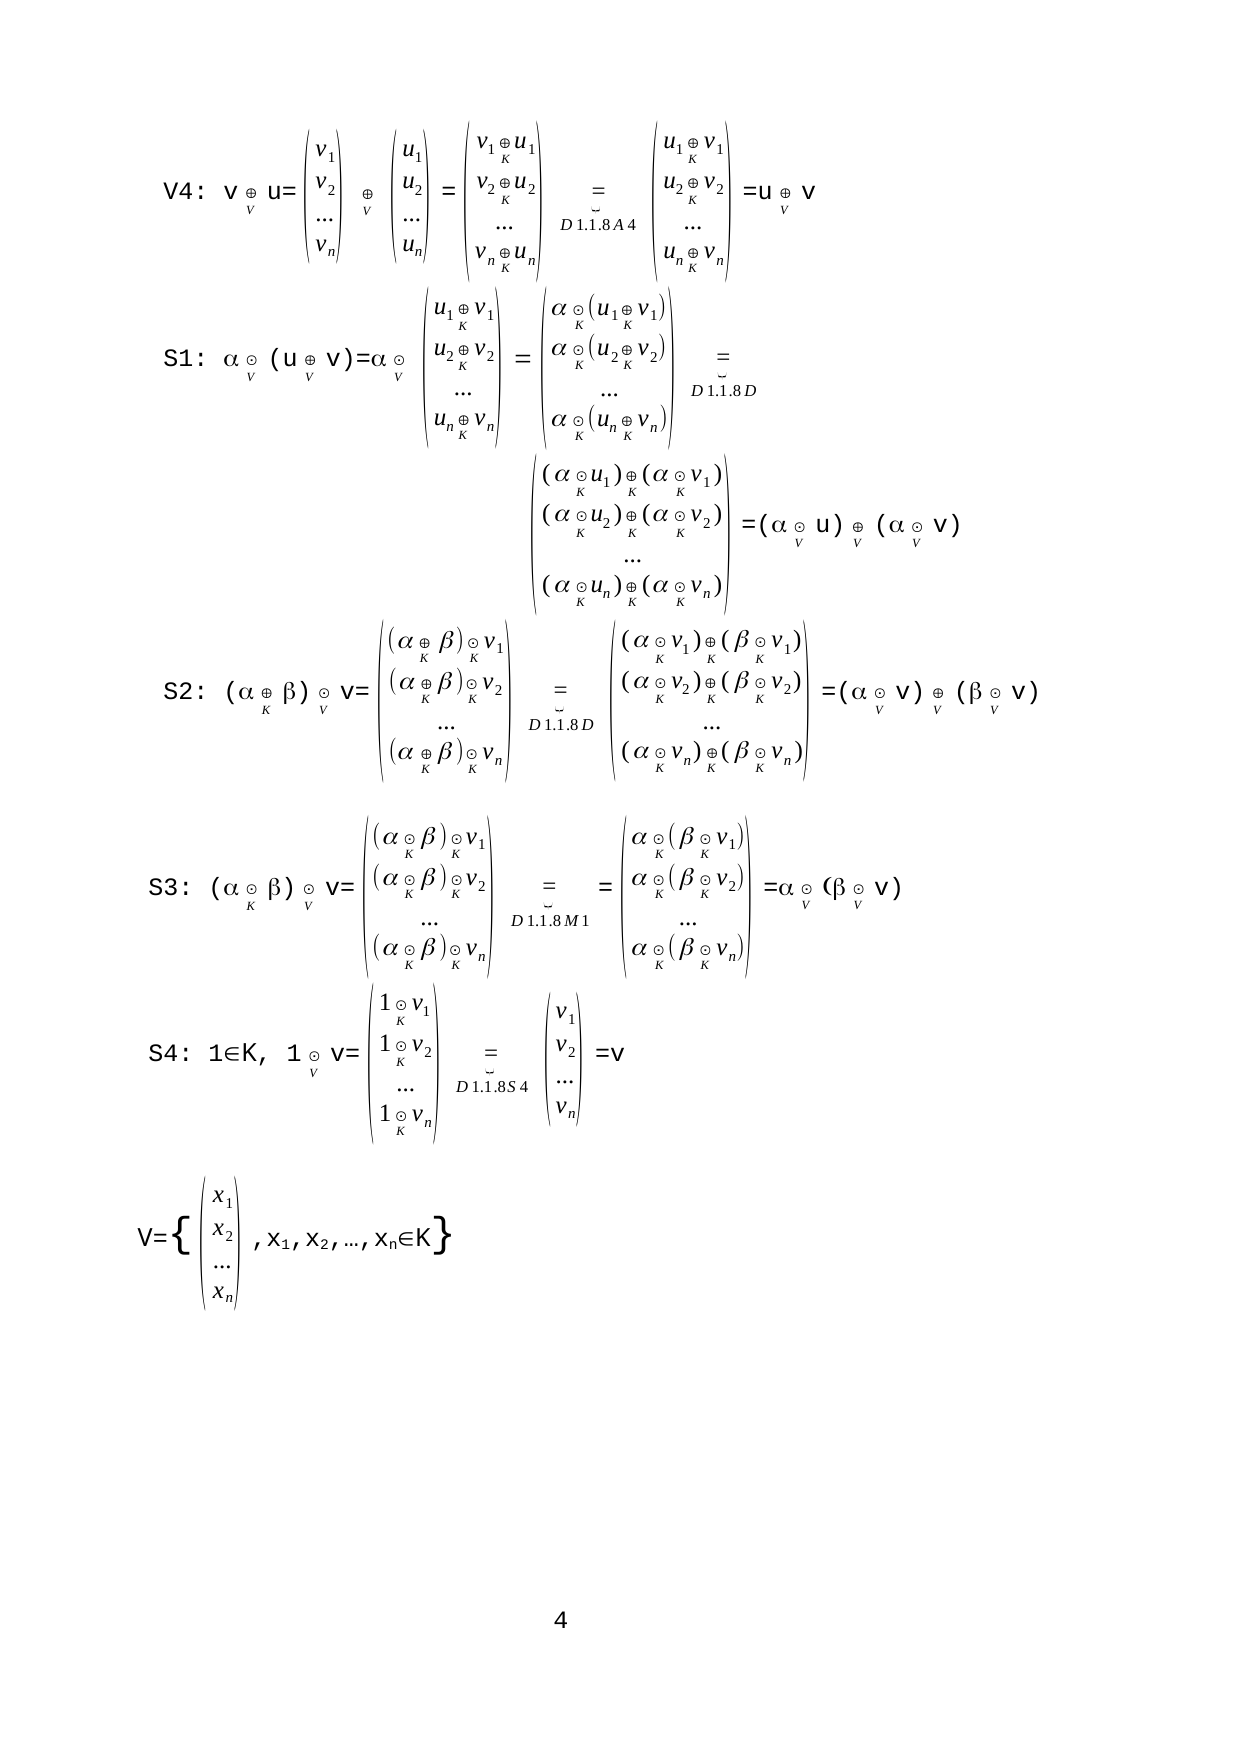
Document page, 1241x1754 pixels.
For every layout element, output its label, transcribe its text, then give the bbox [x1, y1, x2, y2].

text V={,x1,x2,…,xnK} [118, 1174, 1122, 1398]
text V1: u(vw)=u(+)==(uv)w V2:  V mit v===0V v==v V3:  vV  -vV mit v(-v)==(-v)v =0 V4: vu===uv S1: (uv)== =(u)(v) S2: ()v==(v)(v) [118, 118, 1122, 784]
text S3: ()v===(v) S4: 1K, 1v==v [118, 784, 1122, 1146]
